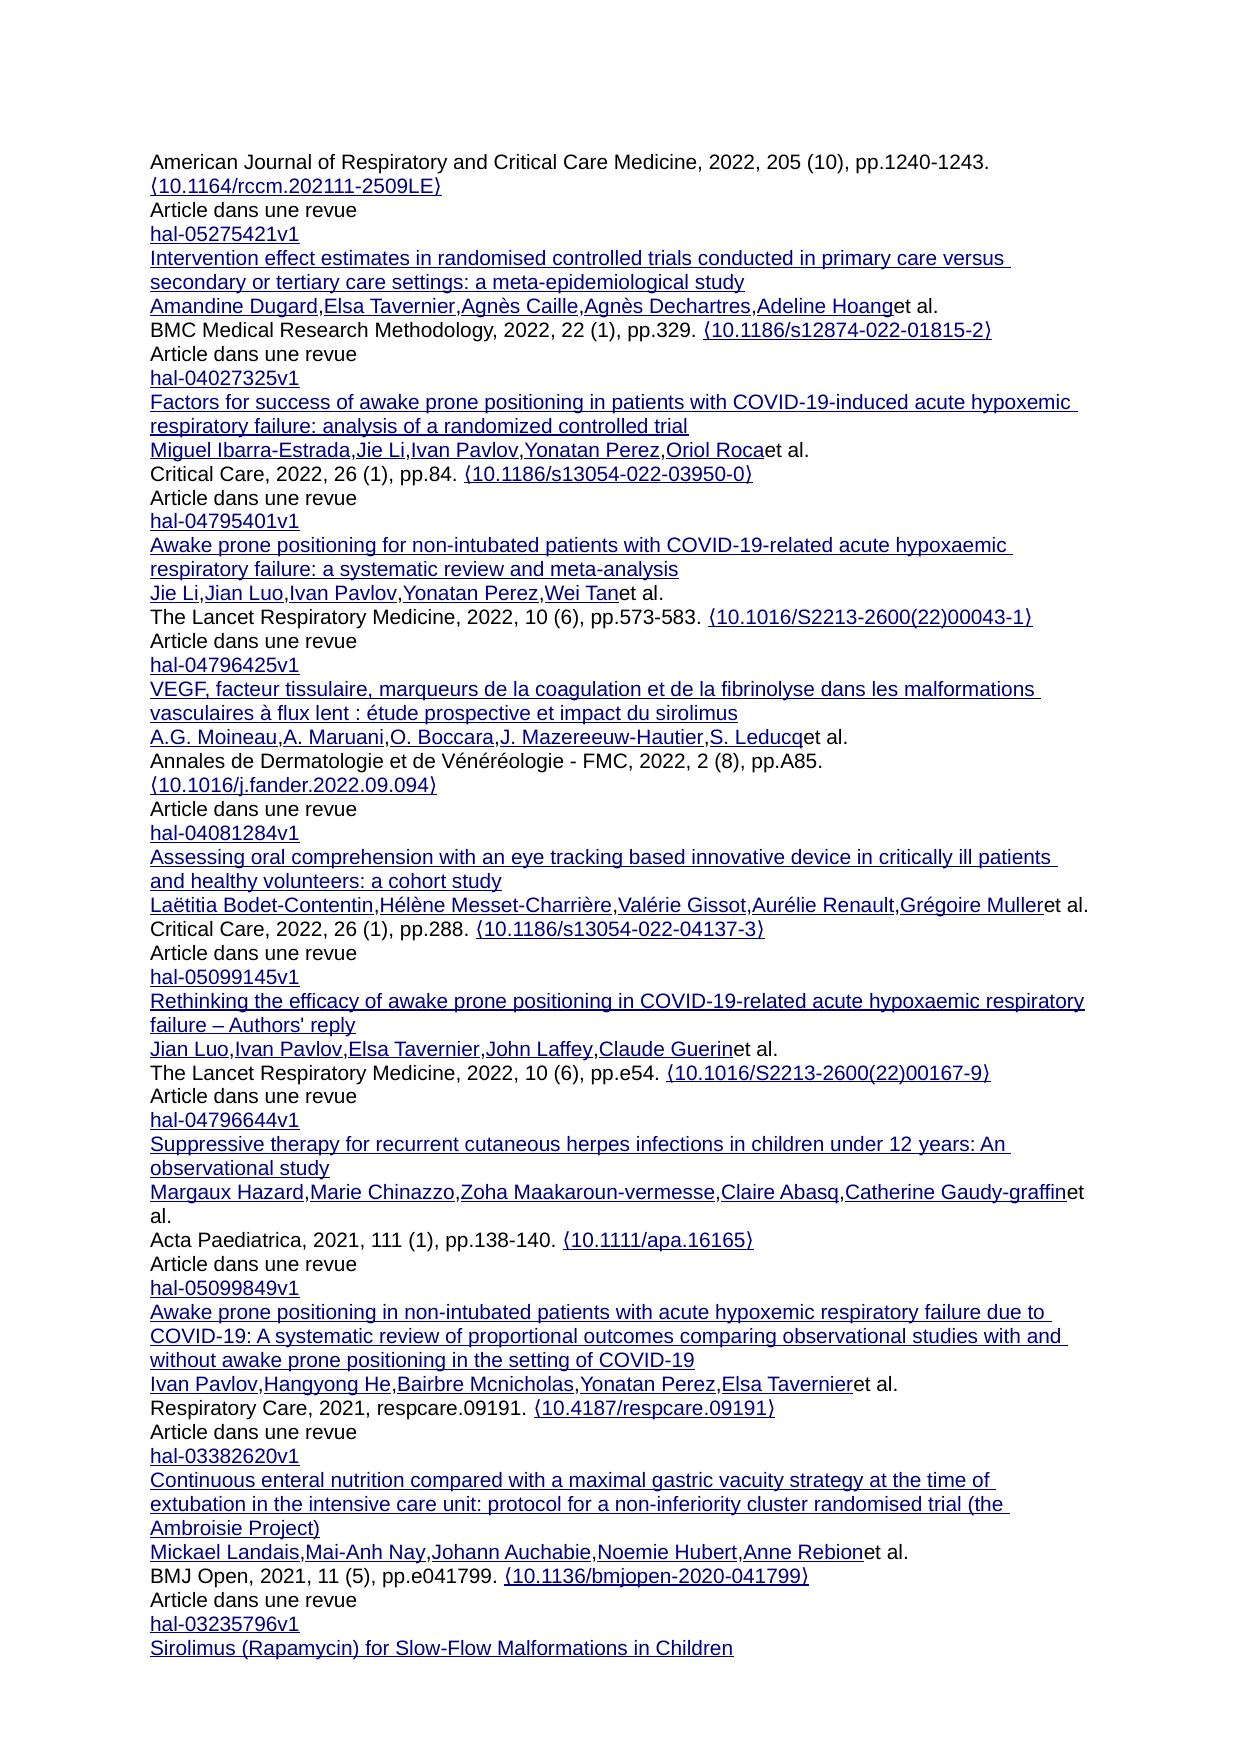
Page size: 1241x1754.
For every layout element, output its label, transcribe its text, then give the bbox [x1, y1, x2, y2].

table_cell Awake prone positioning in non-intubated patients with acute hypoxemic respiratory failure due to COVID-19: A systematic review of proportional outcomes comparing observational studies with and without awake prone positioning in the setting of COVID-19 Ivan Pavlov,Hangyong He,Bairbre Mcnicholas,Yonatan Perez,Elsa Tavernieret al. Respiratory Care, 2021, respcare.09191. ⟨10.4187/respcare.09191⟩ Article dans une revue hal-03382620v1 [150, 1300, 1090, 1468]
table_cell Suppressive therapy for recurrent cutaneous herpes infections in children under 12 years: An observational study Margaux Hazard,Marie Chinazzo,Zoha Maakaroun‐vermesse,Claire Abasq,Catherine Gaudy‐graffinet al. Acta Paediatrica, 2021, 111 (1), pp.138-140. ⟨10.1111/apa.16165⟩ Article dans une revue hal-05099849v1 [150, 1132, 1090, 1300]
table_cell Factors for success of awake prone positioning in patients with COVID-19-induced acute hypoxemic respiratory failure: analysis of a randomized controlled trial Miguel Ibarra-Estrada,Jie Li,Ivan Pavlov,Yonatan Perez,Oriol Rocaet al. Critical Care, 2022, 26 (1), pp.84. ⟨10.1186/s13054-022-03950-0⟩ Article dans une revue hal-04795401v1 [150, 390, 1090, 533]
table_cell American Journal of Respiratory and Critical Care Medicine, 2022, 205 (10), pp.1240-1243. ⟨10.1164/rccm.202111-2509LE⟩ Article dans une revue hal-05275421v1 [150, 150, 1090, 246]
table_cell Continuous enteral nutrition compared with a maximal gastric vacuity strategy at the time of extubation in the intensive care unit: protocol for a non-inferiority cluster randomised trial (the Ambroisie Project) Mickael Landais,Mai-Anh Nay,Johann Auchabie,Noemie Hubert,Anne Rebionet al. BMJ Open, 2021, 11 (5), pp.e041799. ⟨10.1136/bmjopen-2020-041799⟩ Article dans une revue hal-03235796v1 [150, 1468, 1090, 1635]
table_cell VEGF, facteur tissulaire, marqueurs de la coagulation et de la fibrinolyse dans les malformations vasculaires à flux lent : étude prospective et impact du sirolimus A.G. Moineau,A. Maruani,O. Boccara,J. Mazereeuw-Hautier,S. Leducqet al. Annales de Dermatologie et de Vénéréologie - FMC, 2022, 2 (8), pp.A85. ⟨10.1016/j.fander.2022.09.094⟩ Article dans une revue hal-04081284v1 [150, 677, 1090, 845]
table_cell Intervention effect estimates in randomised controlled trials conducted in primary care versus secondary or tertiary care settings: a meta-epidemiological study Amandine Dugard,Elsa Tavernier,Agnès Caille,Agnès Dechartres,Adeline Hoanget al. BMC Medical Research Methodology, 2022, 22 (1), pp.329. ⟨10.1186/s12874-022-01815-2⟩ Article dans une revue hal-04027325v1 [150, 246, 1090, 389]
table_cell Sirolimus (Rapamycin) for Slow-Flow Malformations in Children [150, 1635, 1090, 1659]
table_cell Rethinking the efficacy of awake prone positioning in COVID-19-related acute hypoxaemic respiratory failure – Authors' reply Jian Luo,Ivan Pavlov,Elsa Tavernier,John Laffey,Claude Guerinet al. The Lancet Respiratory Medicine, 2022, 10 (6), pp.e54. ⟨10.1016/S2213-2600(22)00167-9⟩ Article dans une revue hal-04796644v1 [150, 989, 1090, 1132]
table_cell Assessing oral comprehension with an eye tracking based innovative device in critically ill patients and healthy volunteers: a cohort study Laëtitia Bodet-Contentin,Hélène Messet-Charrière,Valérie Gissot,Aurélie Renault,Grégoire Mulleret al. Critical Care, 2022, 26 (1), pp.288. ⟨10.1186/s13054-022-04137-3⟩ Article dans une revue hal-05099145v1 [150, 845, 1090, 988]
table_cell Awake prone positioning for non-intubated patients with COVID-19-related acute hypoxaemic respiratory failure: a systematic review and meta-analysis Jie Li,Jian Luo,Ivan Pavlov,Yonatan Perez,Wei Tanet al. The Lancet Respiratory Medicine, 2022, 10 (6), pp.573-583. ⟨10.1016/S2213-2600(22)00043-1⟩ Article dans une revue hal-04796425v1 [150, 533, 1090, 677]
